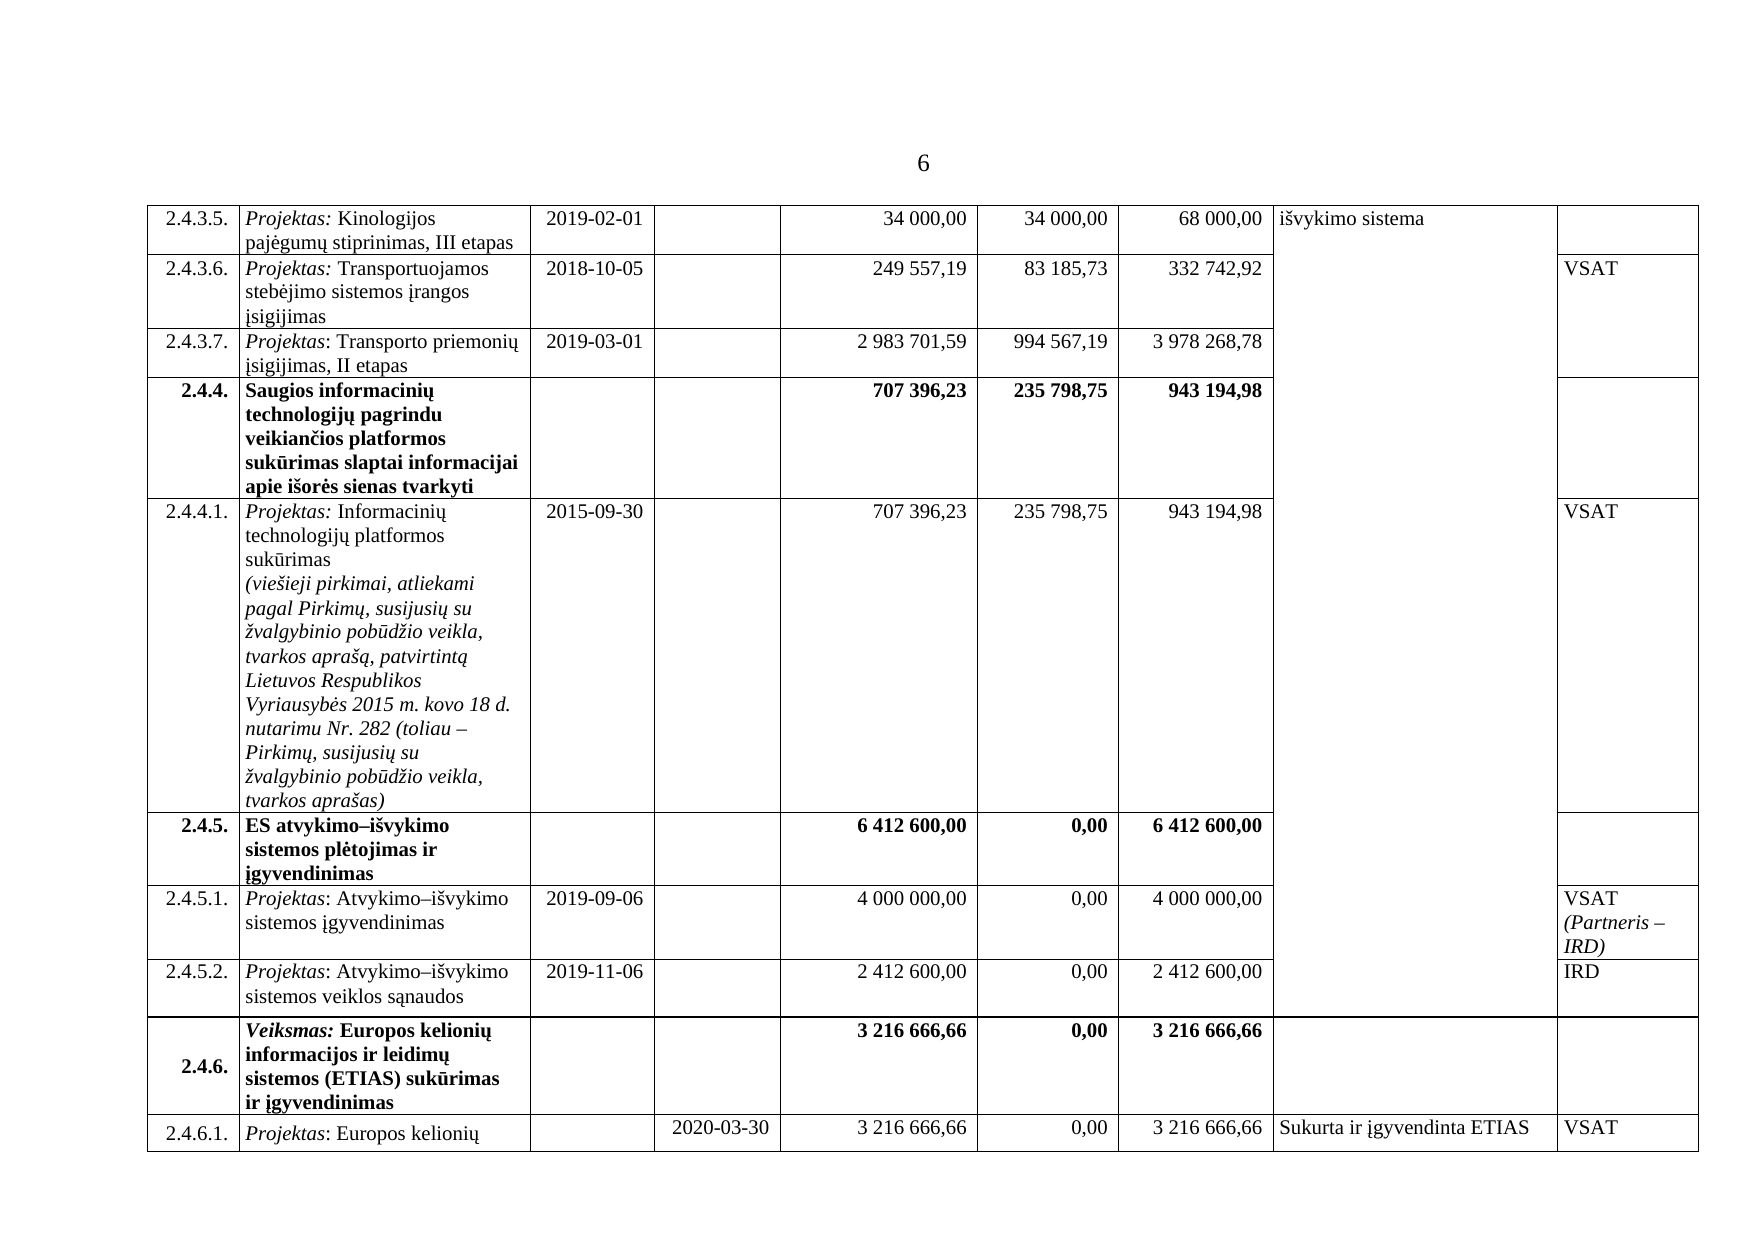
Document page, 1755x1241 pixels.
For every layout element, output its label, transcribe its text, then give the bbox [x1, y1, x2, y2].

table_cell 249 557,19 [781, 255, 977, 328]
table_cell 235 798,75 [978, 378, 1118, 498]
table_cell 6 412 600,00 [1119, 813, 1273, 885]
table_cell 83 185,73 [978, 255, 1118, 328]
table_cell 707 396,23 [781, 378, 977, 498]
table_cell 2.4.3.5. [148, 206, 239, 254]
table_cell 994 567,19 [978, 329, 1118, 377]
table_cell 0,00 [978, 1018, 1118, 1114]
table_cell [655, 378, 780, 498]
table_cell Projektas: Atvykimo–išvykimo sistemos įgyvendinimas [240, 886, 530, 958]
table_cell Projektas: Atvykimo–išvykimo sistemos veiklos sąnaudos [240, 960, 530, 1016]
table_cell 4 000 000,00 [1119, 886, 1273, 958]
table_cell Projektas: Informacinių technologijų platformos sukūrimas (viešieji pirkimai, atliekami pagal Pirkimų, susijusių su žvalgybinio pobūdžio veikla, tvarkos aprašą, patvirtintą Lietuvos Respublikos Vyriausybės 2015 m. kovo 18 d. nutarimu Nr. 282 (toliau – Pirkimų, susijusių su žvalgybinio pobūdžio veikla, tvarkos aprašas) [240, 499, 530, 812]
table_cell 2019-09-06 [531, 886, 654, 958]
table_cell 6 412 600,00 [781, 813, 977, 885]
table_cell 2015-09-30 [531, 499, 654, 812]
table_cell [1274, 1018, 1557, 1114]
table_cell VSAT [1558, 499, 1698, 812]
table_cell 2 412 600,00 [1119, 960, 1273, 1016]
table_cell 2.4.4.1. [148, 499, 239, 812]
table_cell VSAT (Partneris – IRD) [1558, 886, 1698, 958]
table_cell 2020-03-30 [655, 1115, 780, 1151]
table_cell Saugios informacinių technologijų pagrindu veikiančios platformos sukūrimas slaptai informacijai apie išorės sienas tvarkyti [240, 378, 530, 498]
table_cell [655, 499, 780, 812]
table_cell [531, 1018, 654, 1114]
table_cell VSAT [1558, 255, 1698, 377]
table_cell 2 983 701,59 [781, 329, 977, 377]
table_cell [655, 329, 780, 377]
table_cell Projektas: Transportuojamos stebėjimo sistemos įrangos įsigijimas [240, 255, 530, 328]
table_cell 68 000,00 [1119, 206, 1273, 254]
table_cell Sukurta ir įgyvendinta ETIAS [1274, 1115, 1557, 1151]
table_cell 2.4.5. [148, 813, 239, 885]
table_cell 34 000,00 [781, 206, 977, 254]
table_cell [1558, 813, 1698, 885]
table_cell Veiksmas: Europos kelionių informacijos ir leidimų sistemos (ETIAS) sukūrimas ir įgyvendinimas [240, 1018, 530, 1114]
table_cell 2.4.5.1. [148, 886, 239, 958]
table_cell 2019-03-01 [531, 329, 654, 377]
table_cell 0,00 [978, 960, 1118, 1016]
table_cell 2019-02-01 [531, 206, 654, 254]
table_cell [1558, 206, 1698, 254]
table_cell 0,00 [978, 886, 1118, 958]
table_cell išvykimo sistema [1274, 206, 1557, 1016]
table_cell 3 216 666,66 [781, 1115, 977, 1151]
table_cell VSAT [1558, 1115, 1698, 1151]
table_cell [655, 206, 780, 254]
table_cell 707 396,23 [781, 499, 977, 812]
table_cell [655, 960, 780, 1016]
table_cell 2.4.5.2. [148, 960, 239, 1016]
table_cell 2.4.3.6. [148, 255, 239, 328]
table_cell 0,00 [978, 1115, 1118, 1151]
table_cell 4 000 000,00 [781, 886, 977, 958]
table_cell [655, 813, 780, 885]
table_cell IRD [1558, 960, 1698, 1016]
table_cell [531, 813, 654, 885]
table_cell 2.4.6.1. [148, 1115, 239, 1151]
table_cell 2018-10-05 [531, 255, 654, 328]
table_cell 235 798,75 [978, 499, 1118, 812]
table_cell [1558, 378, 1698, 498]
table_cell [1558, 1018, 1698, 1114]
table_cell 3 216 666,66 [781, 1018, 977, 1114]
table_cell [655, 255, 780, 328]
table_cell 2 412 600,00 [781, 960, 977, 1016]
table_cell Projektas: Europos kelionių [240, 1115, 530, 1151]
table_cell 34 000,00 [978, 206, 1118, 254]
table_cell Projektas: Kinologijos pajėgumų stiprinimas, III etapas [240, 206, 530, 254]
table_cell [531, 378, 654, 498]
table_cell 332 742,92 [1119, 255, 1273, 328]
table_cell 2019-11-06 [531, 960, 654, 1016]
table_cell 943 194,98 [1119, 499, 1273, 812]
table_cell [655, 1018, 780, 1114]
table_cell 2.4.3.7. [148, 329, 239, 377]
table_cell 943 194,98 [1119, 378, 1273, 498]
table_cell 3 216 666,66 [1119, 1018, 1273, 1114]
table_cell 2.4.6. [148, 1018, 239, 1114]
table_cell [655, 886, 780, 958]
table_cell 3 978 268,78 [1119, 329, 1273, 377]
table_cell 0,00 [978, 813, 1118, 885]
table_cell Projektas: Transporto priemonių įsigijimas, II etapas [240, 329, 530, 377]
table_cell 3 216 666,66 [1119, 1115, 1273, 1151]
table_cell ES atvykimo–išvykimo sistemos plėtojimas ir įgyvendinimas [240, 813, 530, 885]
table_cell 2.4.4. [148, 378, 239, 498]
table_cell [531, 1115, 654, 1151]
